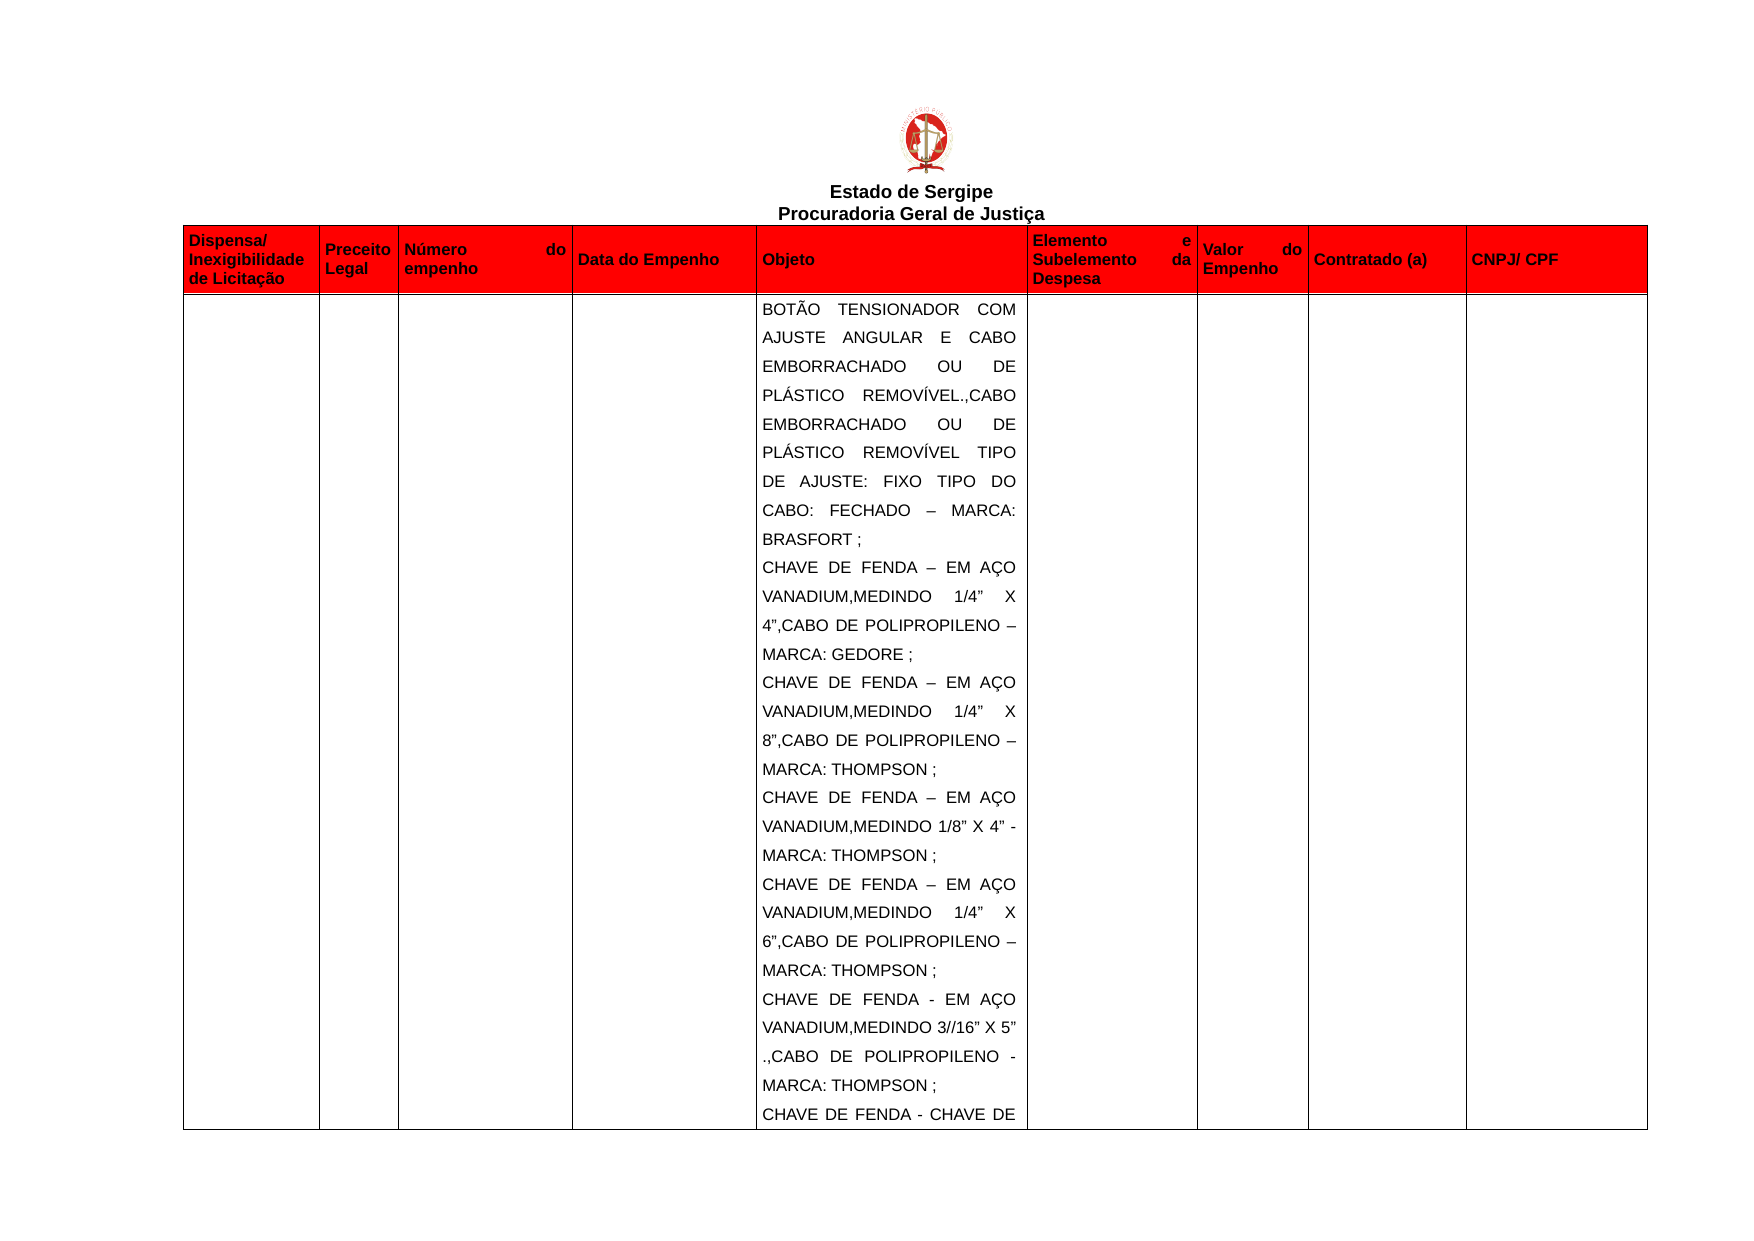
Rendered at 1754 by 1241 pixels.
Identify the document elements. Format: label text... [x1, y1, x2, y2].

table_cell [573, 295, 756, 1129]
table_cell [320, 295, 398, 1129]
table_cell BOTÃO TENSIONADOR COM AJUSTE ANGULAR E CABO EMBORRACHADO OU DE PLÁSTICO REMOVÍVEL.,CABO EMBORRACHADO OU DE PLÁSTICO REMOVÍVEL TIPO DE AJUSTE: FIXO TIPO DO CABO: FECHADO – MARCA: BRASFORT ; CHAVE DE FENDA – EM AÇO VANADIUM,MEDINDO 1/4” X 4”,CABO DE POLIPROPILENO – MARCA: GEDORE ; CHAVE DE FENDA – EM AÇO VANADIUM,MEDINDO 1/4” X 8”,CABO DE POLIPROPILENO – MARCA: THOMPSON ; CHAVE DE FENDA – EM AÇO VANADIUM,MEDINDO 1/8” X 4” - MARCA: THOMPSON ; CHAVE DE FENDA – EM AÇO VANADIUM,MEDINDO 1/4” X 6”,CABO DE POLIPROPILENO – MARCA: THOMPSON ; CHAVE DE FENDA - EM AÇO VANADIUM,MEDINDO 3//16” X 5” .,CABO DE POLIPROPILENO - MARCA: THOMPSON ; CHAVE DE FENDA - CHAVE DE [757, 295, 1027, 1129]
table_cell [1028, 295, 1197, 1129]
table_header Dispensa/Inexigibilidade de Licitação [184, 226, 319, 293]
table_header Elemento e Subelemento da Despesa [1028, 226, 1197, 293]
table_header Número do empenho [399, 226, 572, 293]
table_header Data do Empenho [573, 226, 756, 293]
table_cell [1198, 295, 1308, 1129]
table_header CNPJ/ CPF [1467, 226, 1647, 293]
table_cell [1467, 295, 1647, 1129]
table_cell [184, 295, 319, 1129]
table_header Contratado (a) [1309, 226, 1466, 293]
table_header Preceito Legal [320, 226, 398, 293]
table_cell [1309, 295, 1466, 1129]
table_header Objeto [757, 226, 1027, 293]
table_cell [399, 295, 572, 1129]
table_header Valor do Empenho [1198, 226, 1308, 293]
